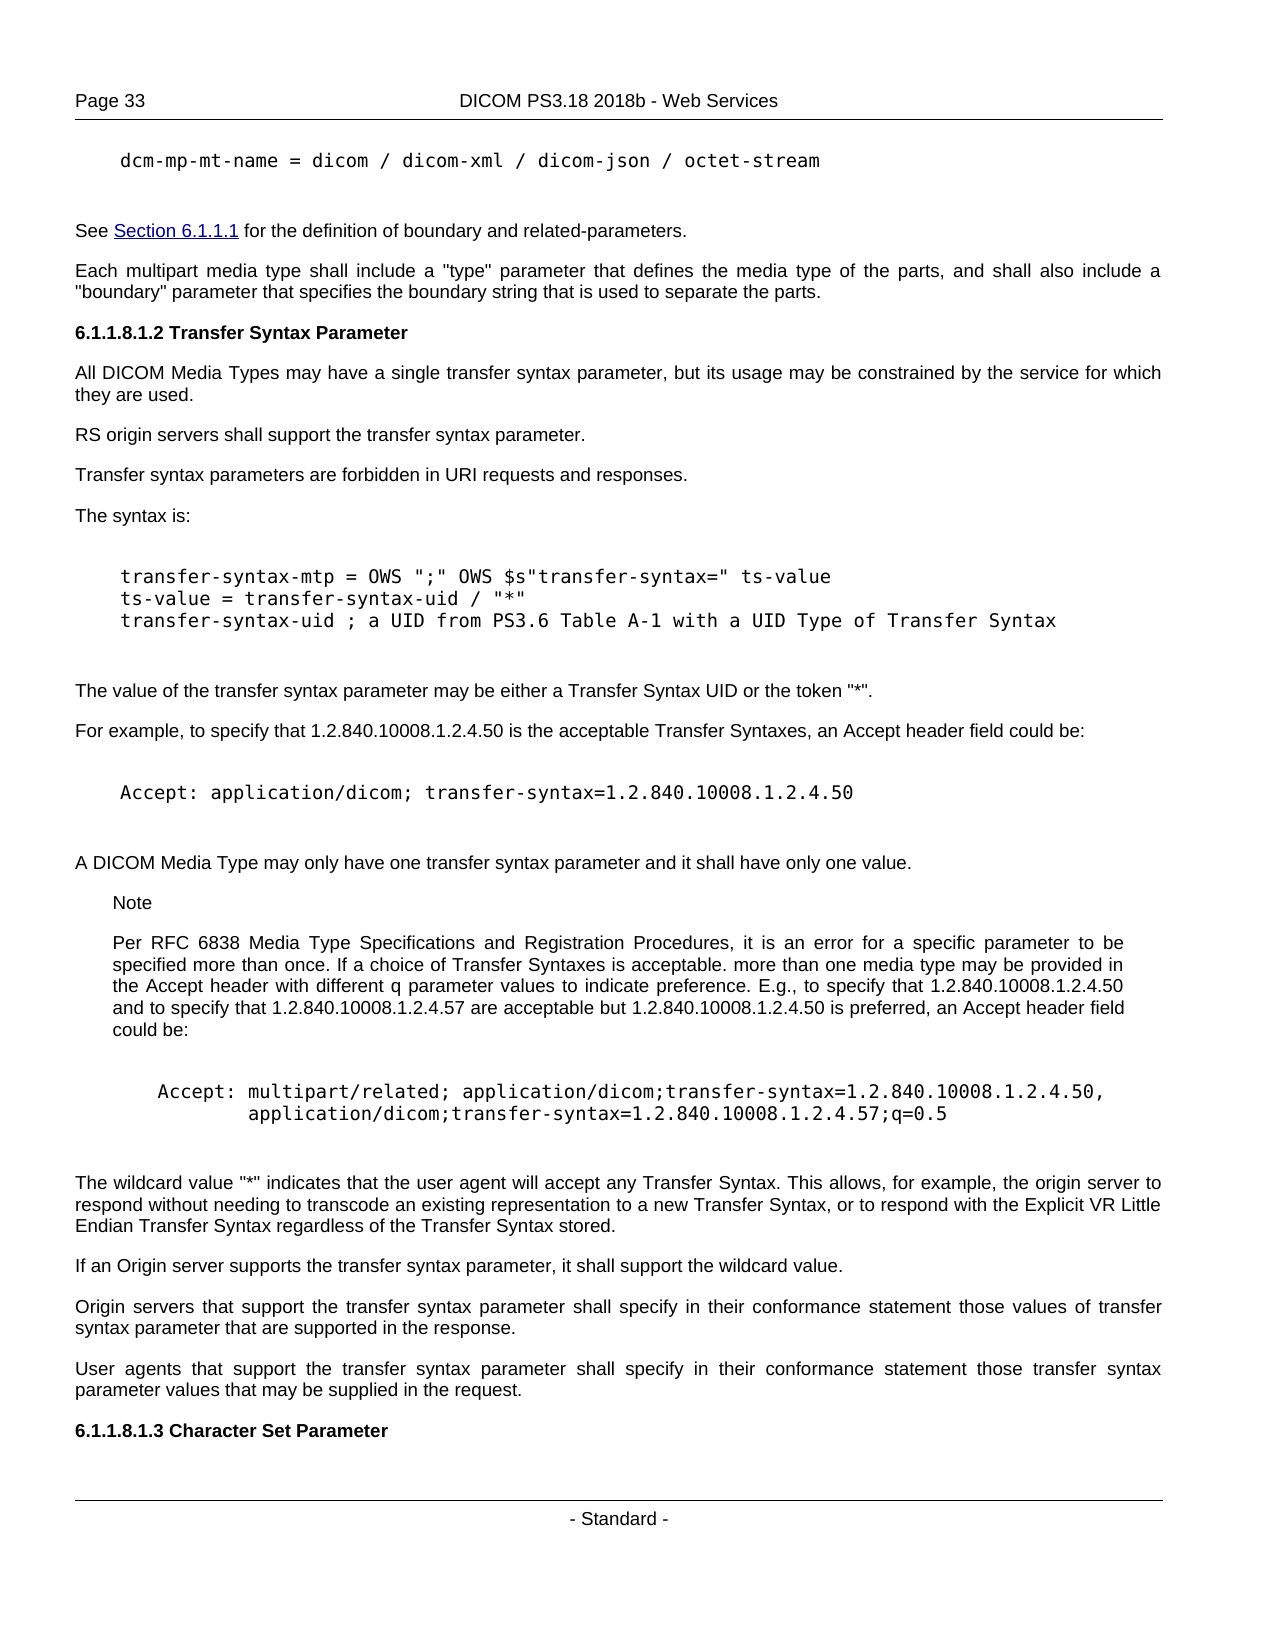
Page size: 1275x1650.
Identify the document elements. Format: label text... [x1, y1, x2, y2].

text See Section 6.1.1.1 for the definition of boundary and related-parameters. [75, 219, 1162, 241]
text The wildcard value "*" indicates that the user agent will accept any Transfer Syntax. This allows, for example, the origin server to respond without needing to transcode an existing representation to a new Transfer Syntax, or to respond with the Explicit VR Little Endian Transfer Syntax regardless of the Transfer Syntax stored. [75, 1172, 1162, 1237]
text The syntax is: [75, 504, 1162, 526]
text Transfer syntax parameters are forbidden in URI requests and responses. [75, 464, 1162, 486]
text All DICOM Media Types may have a single transfer syntax parameter, but its usage may be constrained by the service for which they are used. [75, 362, 1162, 405]
text Each multipart media type shall include a "type" parameter that defines the media type of the parts, and shall also include a "boundary" parameter that specifies the boundary string that is used to separate the parts. [75, 260, 1162, 303]
text Per RFC 6838 Media Type Specifications and Registration Procedures, it is an error for a specific parameter to be specified more than once. If a choice of Transfer Syntaxes is acceptable. more than one media type may be provided in the Accept header with different q parameter values to indicate preference. E.g., to specify that 1.2.840.10008.1.2.4.50 and to specify that 1.2.840.10008.1.2.4.57 are acceptable but 1.2.840.10008.1.2.4.50 is preferred, an Accept header field could be: [112, 932, 1125, 1040]
text 6.1.1.8.1.2 Transfer Syntax Parameter [75, 322, 1162, 343]
text 6.1.1.8.1.3 Character Set Parameter [75, 1419, 1162, 1441]
text Accept: application/dicom; transfer-syntax=1.2.840.10008.1.2.4.50 [75, 760, 1162, 833]
text Origin servers that support the transfer syntax parameter shall specify in their conformance statement those values of transfer syntax parameter that are supported in the response. [75, 1296, 1162, 1339]
text For example, to specify that 1.2.840.10008.1.2.4.50 is the acceptable Transfer Syntaxes, an Accept header field could be: [75, 720, 1162, 742]
text A DICOM Media Type may only have one transfer syntax parameter and it shall have only one value. [75, 852, 1162, 873]
text The value of the transfer syntax parameter may be either a Transfer Syntax UID or the token "*". [75, 680, 1162, 701]
text RS origin servers shall support the transfer syntax parameter. [75, 424, 1162, 445]
text Note [112, 892, 1125, 913]
text dcm-mp-mt-name = dicom / dicom-xml / dicom-json / octet-stream [75, 150, 1162, 201]
text Accept: multipart/related; application/dicom;transfer-syntax=1.2.840.10008.1.2.4.50, application/dicom;transfer-syntax=1.2.840.10008.1.2.4.57;q=0.5 [112, 1059, 1125, 1153]
text transfer-syntax-mtp = OWS ";" OWS $s"transfer-syntax=" ts-value ts-value = transfer-syntax-uid / "*" transfer-syntax-uid ; a UID from PS3.6 Table A-1 with a UID Type of Transfer Syntax [75, 545, 1162, 661]
text If an Origin server supports the transfer syntax parameter, it shall support the wildcard value. [75, 1255, 1162, 1277]
text User agents that support the transfer syntax parameter shall specify in their conformance statement those transfer syntax parameter values that may be supplied in the request. [75, 1357, 1162, 1401]
